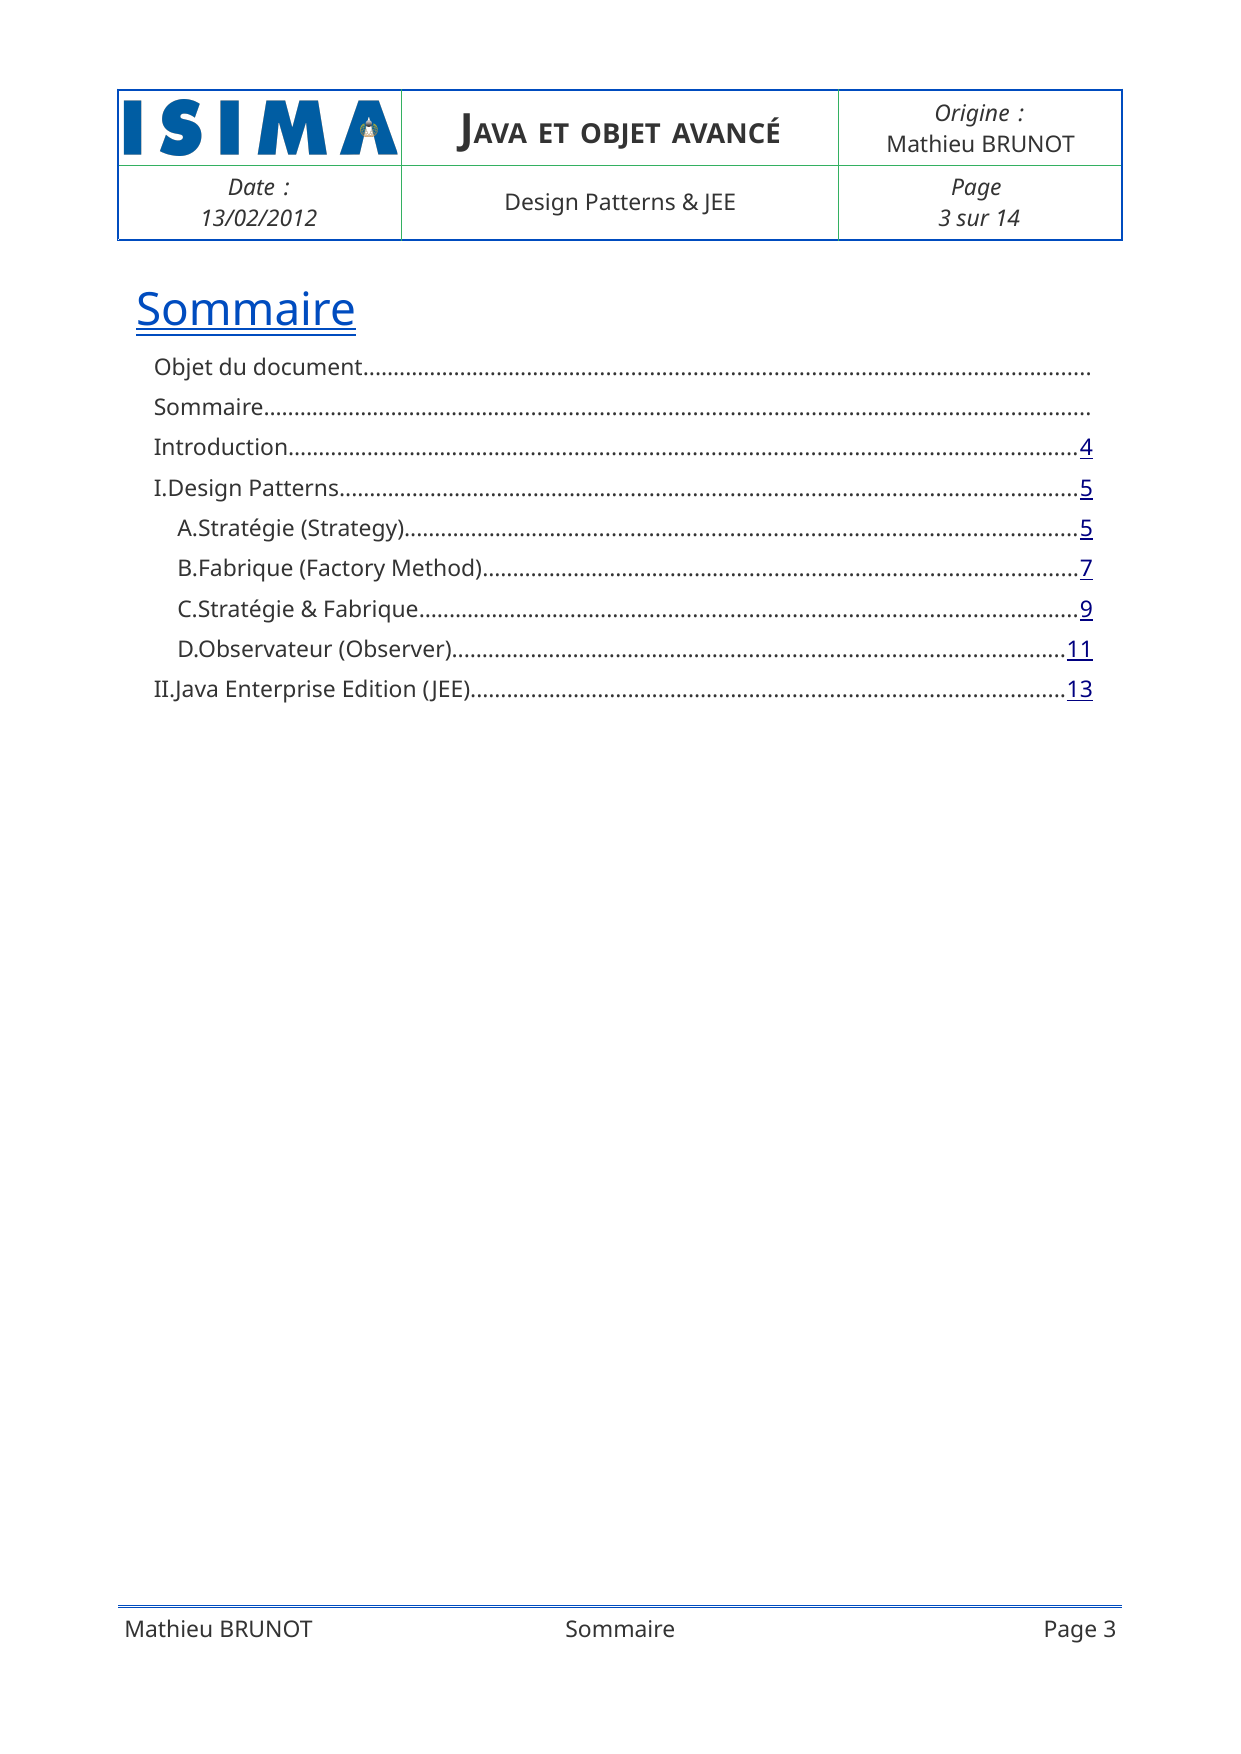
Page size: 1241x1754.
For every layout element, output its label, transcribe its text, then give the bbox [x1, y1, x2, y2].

text D.Observateur (Observer) 11 [148, 633, 1116, 664]
text Objet du document [124, 351, 1116, 382]
text II.Java Enterprise Edition (JEE) 13 [124, 673, 1116, 704]
text C.Stratégie & Fabrique 9 [148, 592, 1116, 624]
text A.Stratégie (Strategy) 5 [148, 512, 1116, 543]
text Introduction 4 [124, 431, 1116, 462]
picture [123, 99, 398, 156]
subtitle Sommaire [118, 276, 1116, 338]
text Sommaire [124, 391, 1116, 422]
text I.Design Patterns 5 [124, 472, 1116, 503]
text B.Fabrique (Factory Method) 7 [148, 552, 1116, 583]
